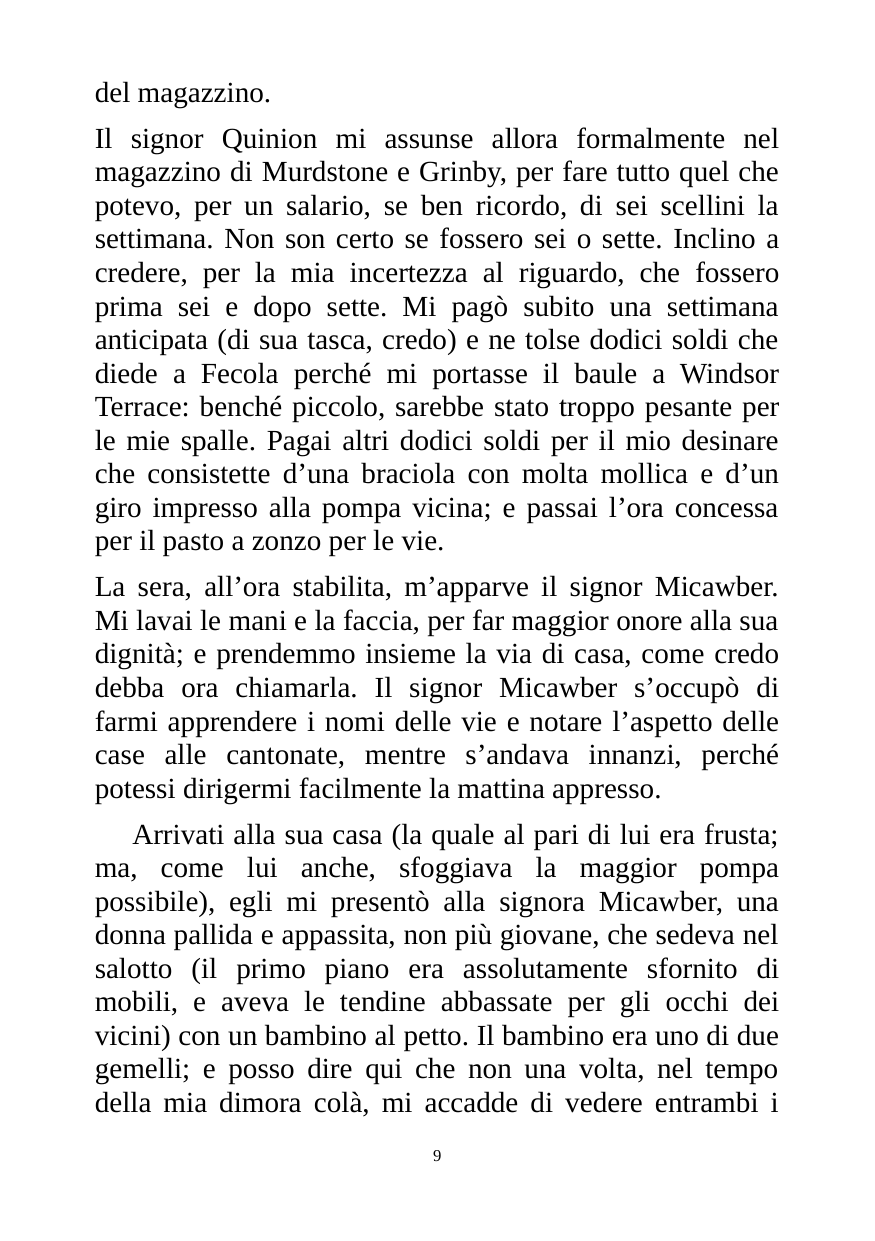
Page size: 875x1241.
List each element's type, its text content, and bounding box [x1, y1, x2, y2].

text La sera, all’ora stabilita, m’apparve il signor Micawber. Mi lavai le mani e la faccia, per far maggior onore alla sua dignità; e prendemmo insieme la via di casa, come credo debba ora chiamarla. Il signor Micawber s’occupò di farmi apprendere i nomi delle vie e notare l’aspetto delle case alle cantonate, mentre s’andava innanzi, perché potessi dirigermi facilmente la mattina appresso. [94, 569, 779, 804]
text Il signor Quinion mi assunse allora formalmente nel magazzino di Murdstone e Grinby, per fare tutto quel che potevo, per un salario, se ben ricordo, di sei scellini la settimana. Non son certo se fossero sei o sette. Inclino a credere, per la mia incertezza al riguardo, che fossero prima sei e dopo sette. Mi pagò subito una settimana anticipata (di sua tasca, credo) e ne tolse dodici soldi che diede a Fecola perché mi portasse il baule a Windsor Terrace: benché piccolo, sarebbe stato troppo pesante per le mie spalle. Pagai altri dodici soldi per il mio desinare che consistette d’una braciola con molta mollica e d’un giro impresso alla pompa vicina; e passai l’ora concessa per il pasto a zonzo per le vie. [94, 121, 779, 557]
text Arrivati alla sua casa (la quale al pari di lui era frusta; ma, come lui anche, sfoggiava la maggior pompa possibile), egli mi presentò alla signora Micawber, una donna pallida e appassita, non più giovane, che sedeva nel salotto (il primo piano era assolutamente sfornito di mobili, e aveva le tendine abbassate per gli occhi dei vicini) con un bambino al petto. Il bambino era uno di due gemelli; e posso dire qui che non una volta, nel tempo della mia dimora colà, mi accadde di vedere entrambi i [94, 817, 779, 1119]
text del magazzino. [94, 75, 779, 108]
